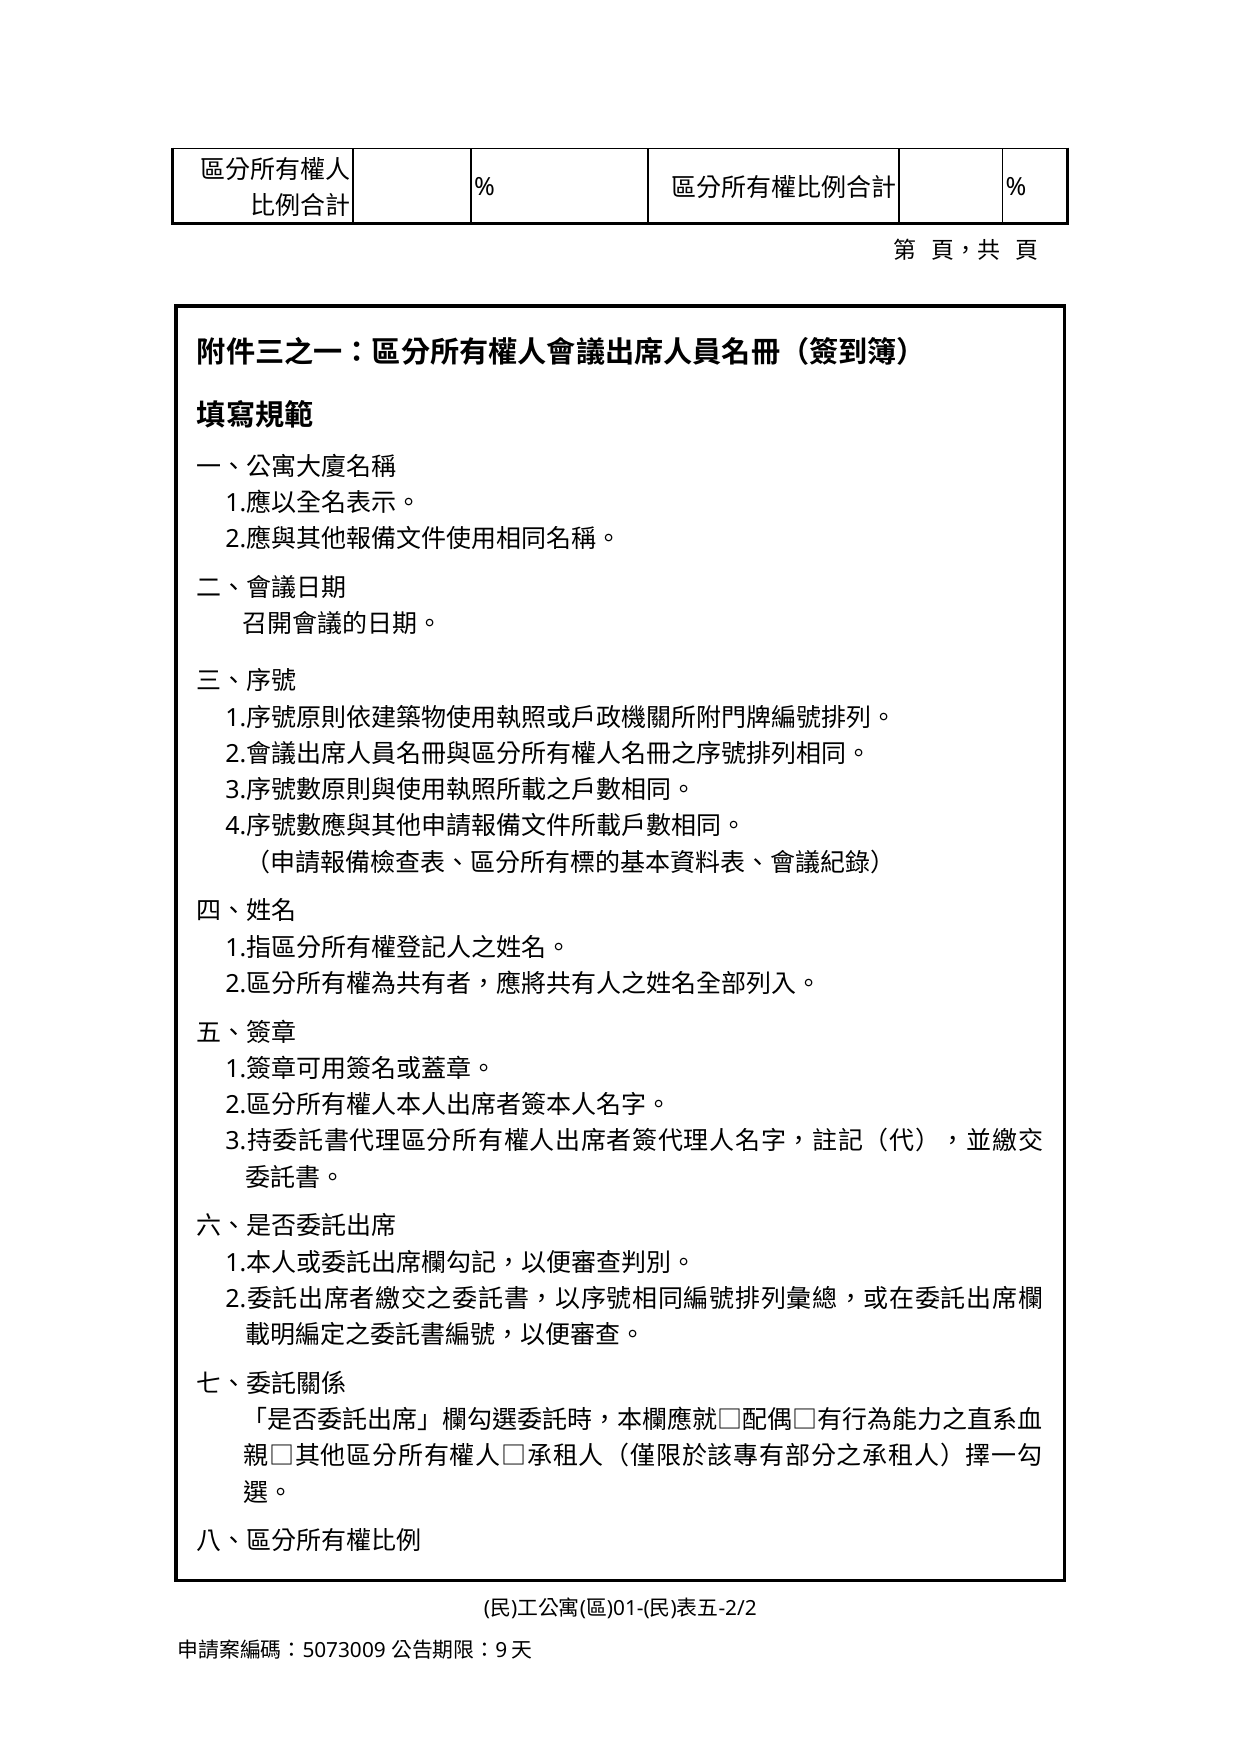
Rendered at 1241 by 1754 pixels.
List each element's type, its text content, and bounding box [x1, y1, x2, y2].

table_cell 區分所有權比例合計 [649, 149, 898, 222]
table_cell [900, 149, 1002, 222]
table_cell % [1003, 149, 1066, 222]
table_cell 區分所有權人比例合計 [174, 149, 352, 222]
table_cell % [472, 149, 647, 222]
table_cell [354, 149, 470, 222]
table_header 附件三之一：區分所有權人會議出席人員名冊（簽到簿） 填寫規範 一、公寓大廈名稱 1.應以全名表示。 2.應與其他報備文件使用相同名稱。 二、會議日期 召開會議的日期。 三、序號 1.序號原則依建築物使用執照或戶政機關所附門牌編號排列。 2.會議出席人員名冊與區分所有權人名冊之序號排列相同。 3.序號數原則與使用執照所載之戶數相同。 4.序號數應與其他申請報備文件所載戶數相同。 （申請報備檢查表、區分所有標的基本資料表、會議紀錄） 四、姓名 1.指區分所有權登記人之姓名。 2.區分所有權為共有者，應將共有人之姓名全部列入。 五、簽章 1.簽章可用簽名或蓋章。 2.區分所有權人本人出席者簽本人名字。 3.持委託書代理區分所有權人出席者簽代理人名字，註記（代），並繳交委託書。 六、是否委託出席 1.本人或委託出席欄勾記，以便審查判別。 2.委託出席者繳交之委託書，以序號相同編號排列彙總，或在委託出席欄載明編定之委託書編號，以便審查。 七、委託關係 「是否委託出席」欄勾選委託時，本欄應就□配偶□有行為能力之直系血親□其他區分所有權人□承租人（僅限於該專有部分之承租人）擇一勾選。 八、區分所有權比例 [178, 308, 1063, 1579]
text 第 頁，共 頁 [177, 232, 1038, 266]
